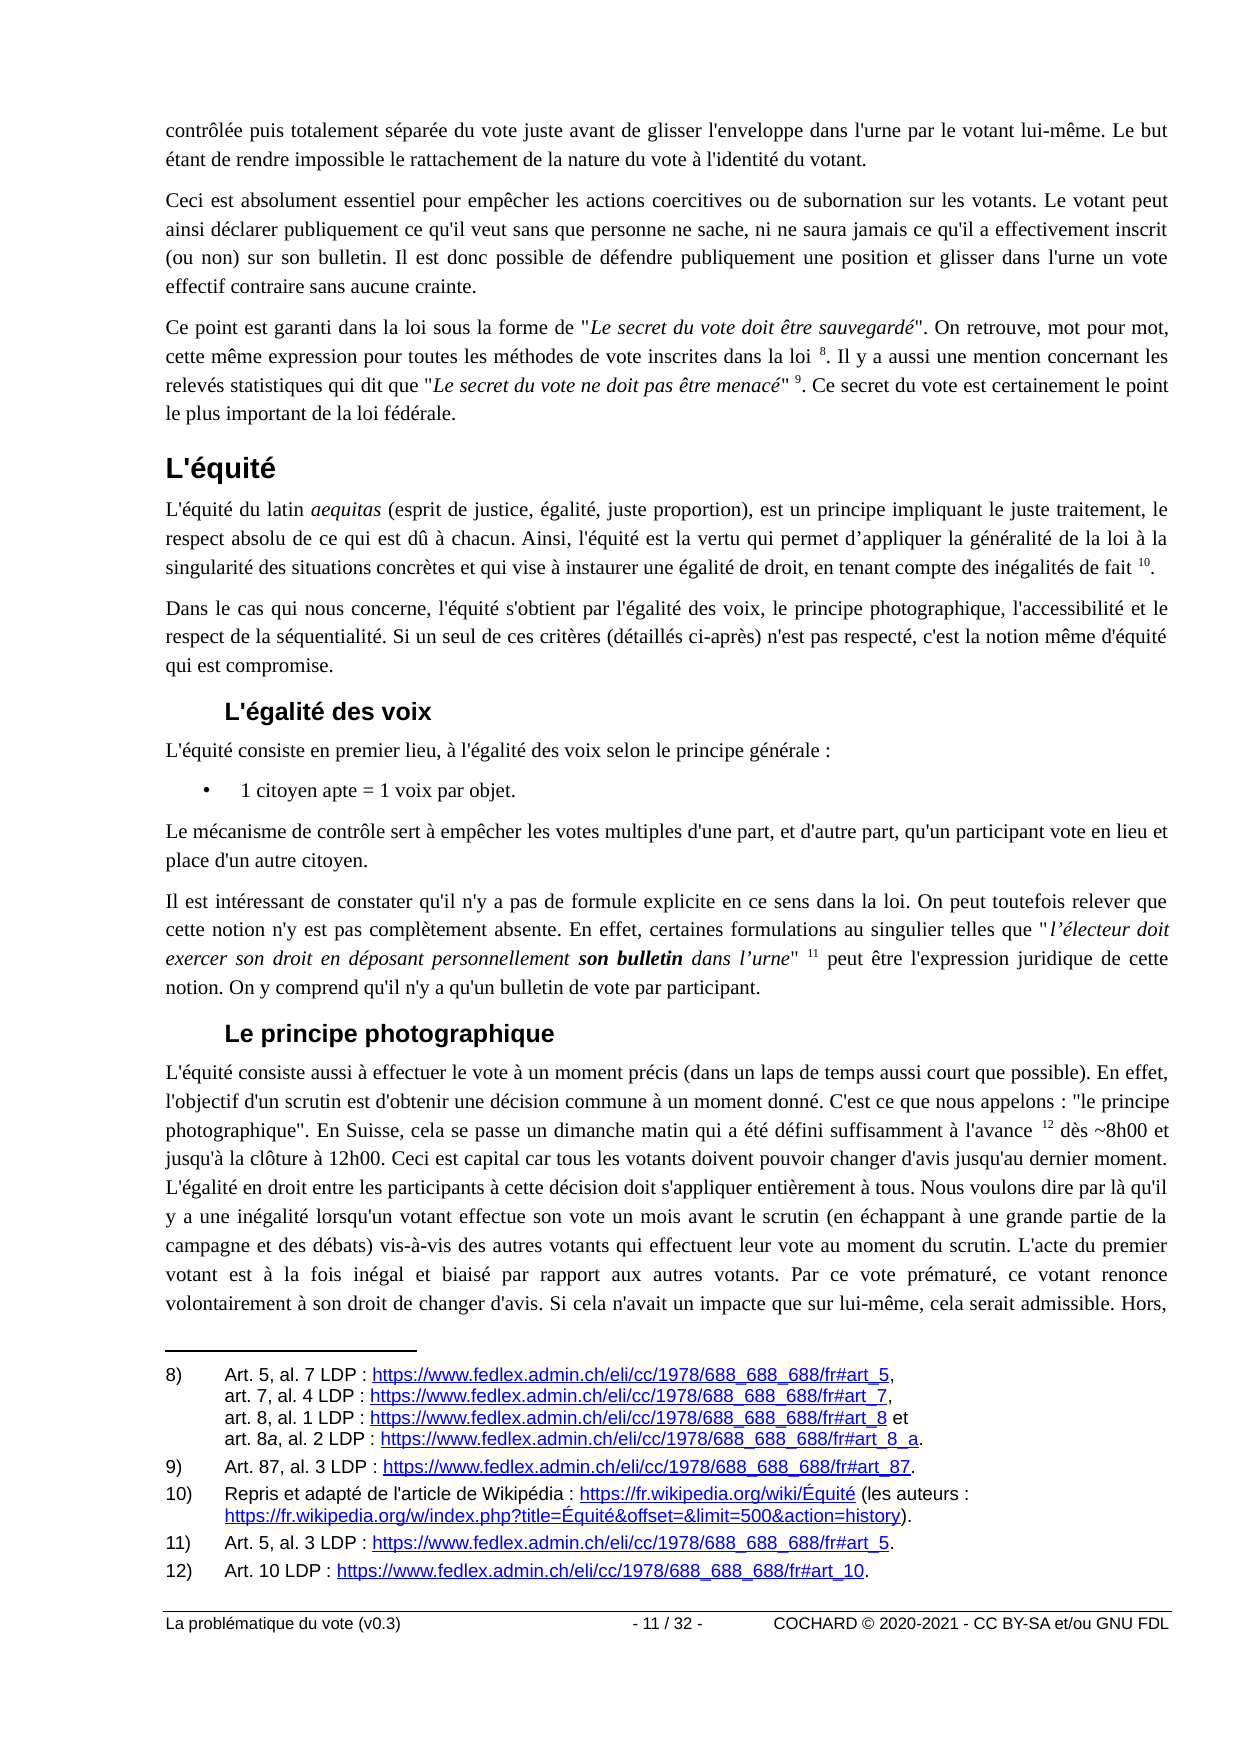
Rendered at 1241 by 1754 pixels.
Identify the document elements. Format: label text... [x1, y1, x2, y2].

text contrôlée puis totalement séparée du vote juste avant de glisser l'enveloppe dans l'urne par le votant lui-même. Le but étant de rendre impossible le rattachement de la nature du vote à l'identité du votant. [165, 118, 1169, 171]
text Art. 5, al. 3 LDP : https://www.fedlex.admin.ch/eli/cc/1978/688_688_688/fr#art_5. [165, 1532, 1169, 1554]
text Dans le cas qui nous concerne, l'équité s'obtient par l'égalité des voix, le principe photographique, l'accessibilité et le respect de la séquentialité. Si un seul de ces critères (détaillés ci-après) n'est pas respecté, c'est la notion même d'équité qui est compromise. [165, 595, 1169, 677]
text Ce point est garanti dans la loi sous la forme de "Le secret du vote doit être sauvegardé". On retrouve, mot pour mot, cette même expression pour toutes les méthodes de vote inscrites dans la loi . Il y a aussi une mention concernant les relevés statistiques qui dit que "Le secret du vote ne doit pas être menacé" . Ce secret du vote est certainement le point le plus important de la loi fédérale. [165, 315, 1169, 425]
text Le mécanisme de contrôle sert à empêcher les votes multiples d'une part, et d'autre part, qu'un participant vote en lieu et place d'un autre citoyen. [165, 819, 1169, 872]
subtitle Le principe photographique [165, 1018, 1169, 1047]
text Art. 87, al. 3 LDP : https://www.fedlex.admin.ch/eli/cc/1978/688_688_688/fr#art_87. [165, 1456, 1169, 1477]
text Il est intéressant de constater qu'il n'y a pas de formule explicite en ce sens dans la loi. On peut toutefois relever que cette notion n'y est pas complètement absente. En effet, certaines formulations au singulier telles que "l’électeur doit exercer son droit en déposant personnellement son bulletin dans l’urne" peut être l'expression juridique de cette notion. On y comprend qu'il n'y a qu'un bulletin de vote par participant. [165, 888, 1169, 999]
text L'équité consiste aussi à effectuer le vote à un moment précis (dans un laps de temps aussi court que possible). En effet, l'objectif d'un scrutin est d'obtenir une décision commune à un moment donné. C'est ce que nous appelons : "le principe photographique". En Suisse, cela se passe un dimanche matin qui a été défini suffisamment à l'avance dès ~8h00 et jusqu'à la clôture à 12h00. Ceci est capital car tous les votants doivent pouvoir changer d'avis jusqu'au dernier moment. L'égalité en droit entre les participants à cette décision doit s'appliquer entièrement à tous. Nous voulons dire par là qu'il y a une inégalité lorsqu'un votant effectue son vote un mois avant le scrutin (en échappant à une grande partie de la campagne et des débats) vis-à-vis des autres votants qui effectuent leur vote au moment du scrutin. L'acte du premier votant est à la fois inégal et biaisé par rapport aux autres votants. Par ce vote prématuré, ce votant renonce volontairement à son droit de changer d'avis. Si cela n'avait un impacte que sur lui-même, cela serait admissible. Hors, [165, 1060, 1169, 1315]
subtitle L'équité [165, 451, 1169, 484]
text L'équité consiste en premier lieu, à l'égalité des voix selon le principe générale : [165, 738, 1169, 762]
subtitle L'égalité des voix [165, 697, 1169, 725]
text L'équité du latin aequitas (esprit de justice, égalité, juste proportion), est un principe impliquant le juste traitement, le respect absolu de ce qui est dû à chacun. Ainsi, l'équité est la vertu qui permet d’appliquer la généralité de la loi à la singularité des situations concrètes et qui vise à instaurer une égalité de droit, en tenant compte des inégalités de fait . [165, 497, 1169, 579]
list 1 citoyen apte = 1 voix par objet. [203, 778, 1169, 802]
text Repris et adapté de l'article de Wikipédia : https://fr.wikipedia.org/wiki/Équité (les auteurs : https://fr.wikipedia.org/w/index.php?title=Équité&offset=&limit=500&action=history). [165, 1483, 1169, 1526]
text Art. 10 LDP : https://www.fedlex.admin.ch/eli/cc/1978/688_688_688/fr#art_10. [165, 1560, 1169, 1581]
text Art. 5, al. 7 LDP : https://www.fedlex.admin.ch/eli/cc/1978/688_688_688/fr#art_5, art. 7, al. 4 LDP : https://www.fedlex.admin.ch/eli/cc/1978/688_688_688/fr#art_7, art. 8, al. 1 LDP : https://www.fedlex.admin.ch/eli/cc/1978/688_688_688/fr#art_8 et art. 8a, al. 2 LDP : https://www.fedlex.admin.ch/eli/cc/1978/688_688_688/fr#art_8_a. [165, 1363, 1169, 1450]
text Ceci est absolument essentiel pour empêcher les actions coercitives ou de subornation sur les votants. Le votant peut ainsi déclarer publiquement ce qu'il veut sans que personne ne sache, ni ne saura jamais ce qu'il a effectivement inscrit (ou non) sur son bulletin. Il est donc possible de défendre publiquement une position et glisser dans l'urne un vote effectif contraire sans aucune crainte. [165, 188, 1169, 298]
